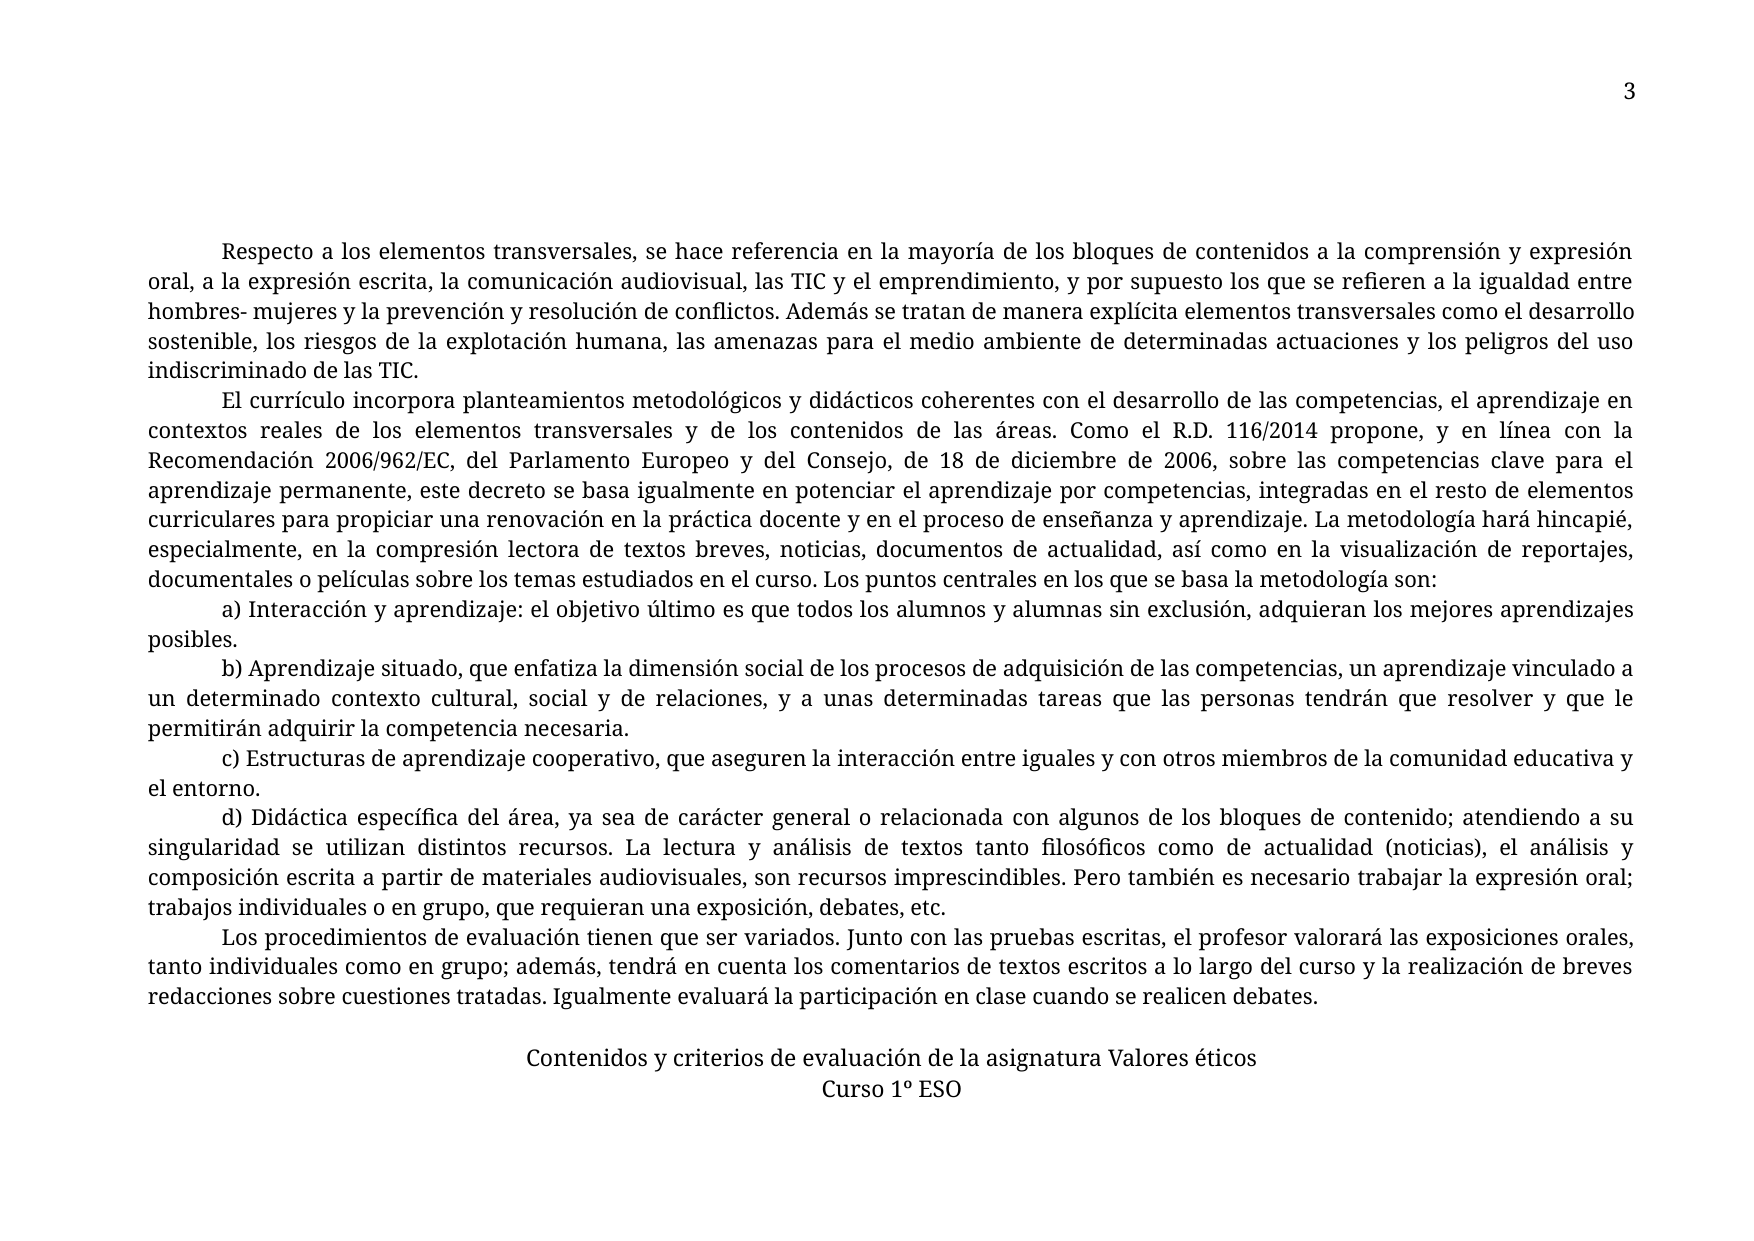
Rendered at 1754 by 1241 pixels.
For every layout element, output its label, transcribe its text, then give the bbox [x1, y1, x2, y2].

text c) Estructuras de aprendizaje cooperativo, que aseguren la interacción entre iguales y con otros miembros de la comunidad educativa y el entorno. [148, 743, 1636, 802]
text Curso 1º ESO [148, 1073, 1636, 1104]
text El currículo incorpora planteamientos metodológicos y didácticos coherentes con el desarrollo de las competencias, el aprendizaje en contextos reales de los elementos transversales y de los contenidos de las áreas. Como el R.D. 116/2014 propone, y en línea con la Recomendación 2006/962/EC, del Parlamento Europeo y del Consejo, de 18 de diciembre de 2006, sobre las competencias clave para el aprendizaje permanente, este decreto se basa igualmente en potenciar el aprendizaje por competencias, integradas en el resto de elementos curriculares para propiciar una renovación en la práctica docente y en el proceso de enseñanza y aprendizaje. La metodología hará hincapié, especialmente, en la compresión lectora de textos breves, noticias, documentos de actualidad, así como en la visualización de reportajes, documentales o películas sobre los temas estudiados en el curso. Los puntos centrales en los que se basa la metodología son: [148, 385, 1636, 594]
text Los procedimientos de evaluación tienen que ser variados. Junto con las pruebas escritas, el profesor valorará las exposiciones orales, tanto individuales como en grupo; además, tendrá en cuenta los comentarios de textos escritos a lo largo del curso y la realización de breves redacciones sobre cuestiones tratadas. Igualmente evaluará la participación en clase cuando se realicen debates. [148, 921, 1636, 1011]
text Respecto a los elementos transversales, se hace referencia en la mayoría de los bloques de contenidos a la comprensión y expresión oral, a la expresión escrita, la comunicación audiovisual, las TIC y el emprendimiento, y por supuesto los que se refieren a la igualdad entre hombres- mujeres y la prevención y resolución de conflictos. Además se tratan de manera explícita elementos transversales como el desarrollo sostenible, los riesgos de la explotación humana, las amenazas para el medio ambiente de determinadas actuaciones y los peligros del uso indiscriminado de las TIC. [148, 236, 1636, 385]
text a) Interacción y aprendizaje: el objetivo último es que todos los alumnos y alumnas sin exclusión, adquieran los mejores aprendizajes posibles. [148, 594, 1636, 653]
subtitle Contenidos y criterios de evaluación de la asignatura Valores éticos [148, 1042, 1636, 1073]
text b) Aprendizaje situado, que enfatiza la dimensión social de los procesos de adquisición de las competencias, un aprendizaje vinculado a un determinado contexto cultural, social y de relaciones, y a unas determinadas tareas que las personas tendrán que resolver y que le permitirán adquirir la competencia necesaria. [148, 653, 1636, 743]
text d) Didáctica específica del área, ya sea de carácter general o relacionada con algunos de los bloques de contenido; atendiendo a su singularidad se utilizan distintos recursos. La lectura y análisis de textos tanto filosóficos como de actualidad (noticias), el análisis y composición escrita a partir de materiales audiovisuales, son recursos imprescindibles. Pero también es necesario trabajar la expresión oral; trabajos individuales o en grupo, que requieran una exposición, debates, etc. [148, 802, 1636, 921]
